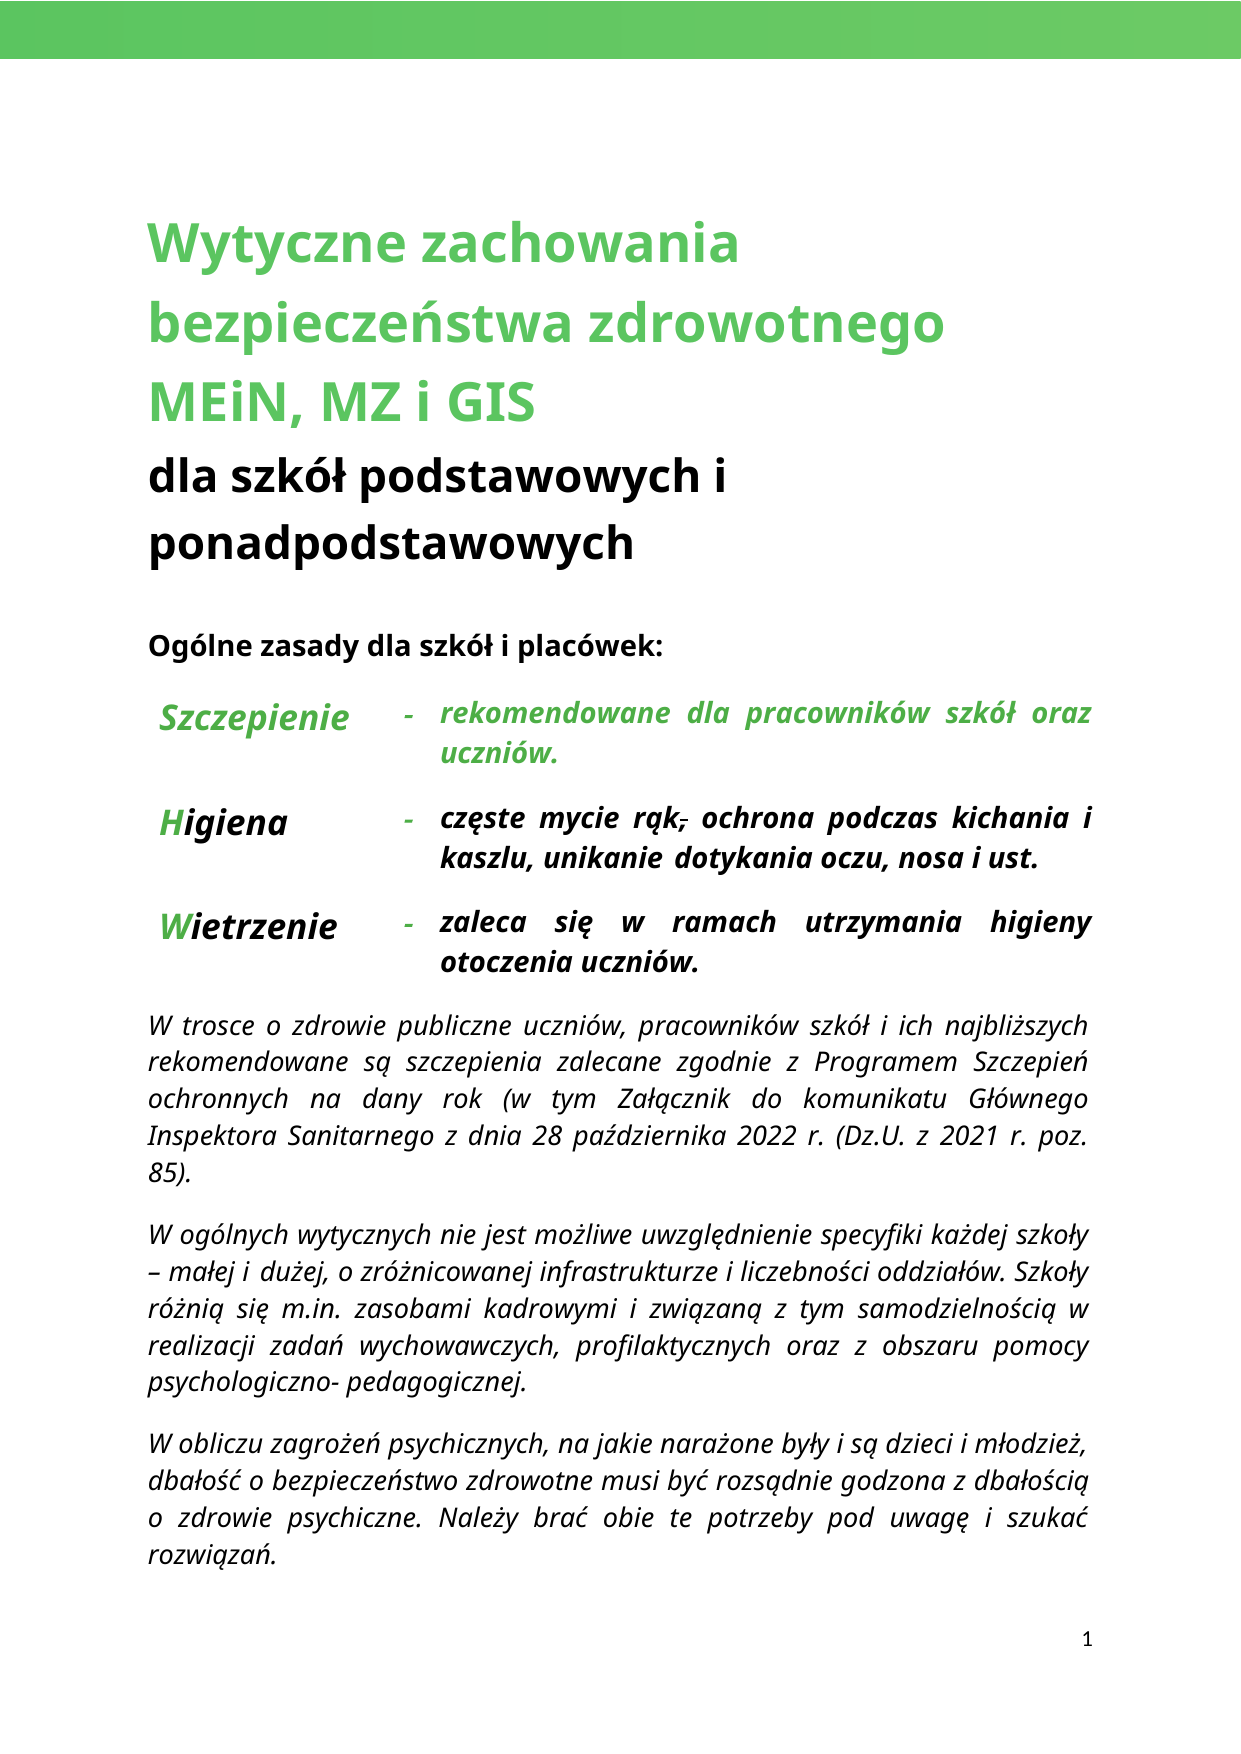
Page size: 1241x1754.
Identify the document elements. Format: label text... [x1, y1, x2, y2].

table_header rekomendowane dla pracowników szkół oraz uczniów. [369, 668, 1106, 772]
table_cell częste mycie rąk, ochrona podczas kichania i kaszlu, unikanie dotykania oczu, nosa i ust. [369, 772, 1106, 877]
table_header Szczepienie [148, 668, 369, 772]
table_cell Wietrzenie [148, 877, 369, 981]
table_cell zaleca się w ramach utrzymania higieny otoczenia uczniów. [369, 877, 1106, 981]
text Wytyczne zachowania bezpieczeństwa zdrowotnego MEiN, MZ i GIS [148, 205, 1093, 438]
text W obliczu zagrożeń psychicznych, na jakie narażone były i są dzieci i młodzież, dbałość o bezpieczeństwo zdrowotne musi być rozsądnie godzona z dbałością o zdrowie psychiczne. Należy brać obie te potrzeby pod uwagę i szukać rozwiązań. [148, 1425, 1093, 1572]
text dla szkół podstawowych i ponadpodstawowych [148, 443, 1093, 573]
table_cell Higiena [148, 772, 369, 877]
text W ogólnych wytycznych nie jest możliwe uwzględnienie specyfiki każdej szkoły – małej i dużej, o zróżnicowanej infrastrukturze i liczebności oddziałów. Szkoły różnią się m.in. zasobami kadrowymi i związaną z tym samodzielnością w realizacji zadań wychowawczych, profilaktycznych oraz z obszaru pomocy psychologiczno- pedagogicznej. [148, 1215, 1093, 1400]
text W trosce o zdrowie publiczne uczniów, pracowników szkół i ich najbliższych rekomendowane są szczepienia zalecane zgodnie z Programem Szczepień ochronnych na dany rok (w tym Załącznik do komunikatu Głównego Inspektora Sanitarnego z dnia 28 października 2022 r. (Dz.U. z 2021 r. poz. 85). [148, 1006, 1093, 1190]
text Ogólne zasady dla szkół i placówek: [148, 625, 1093, 665]
